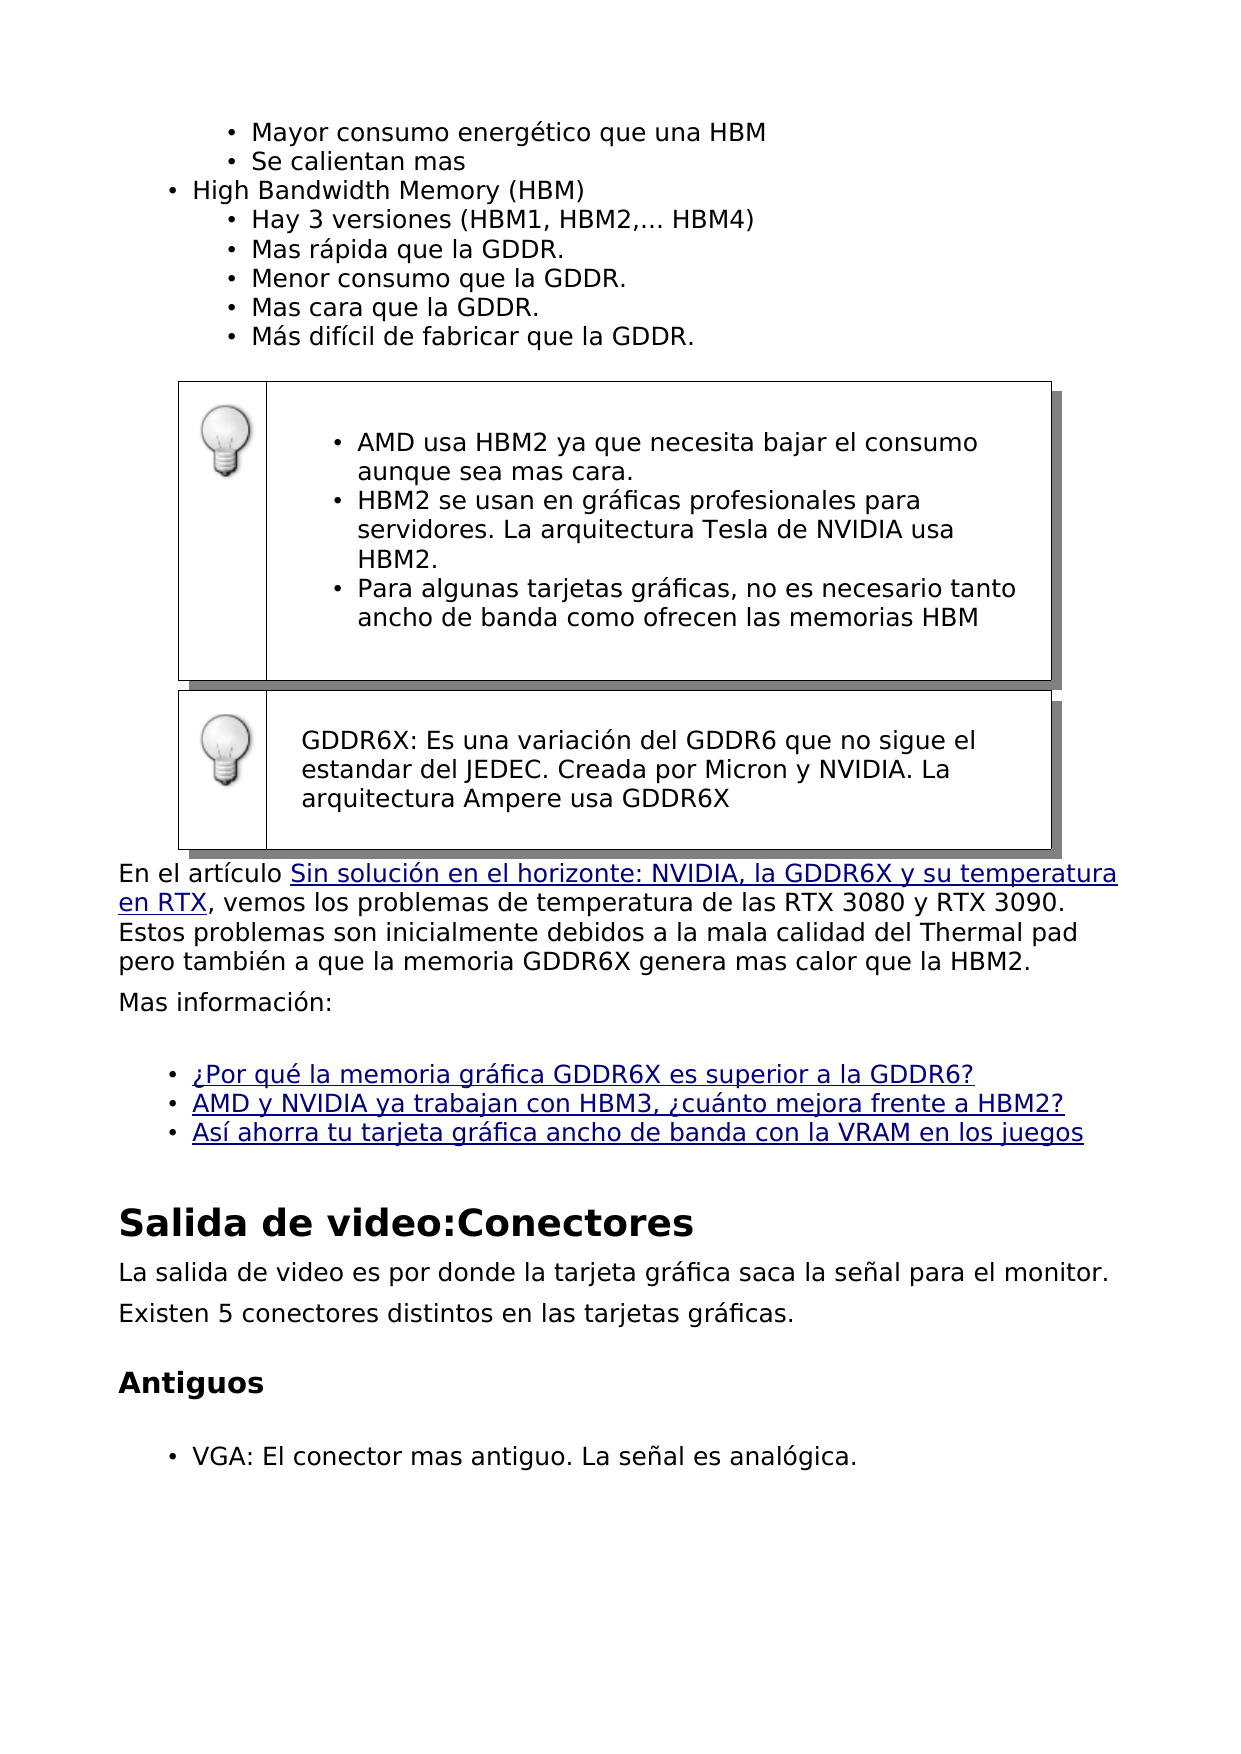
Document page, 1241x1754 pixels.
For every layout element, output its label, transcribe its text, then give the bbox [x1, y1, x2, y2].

subtitle Salida de video:Conectores [118, 1202, 1122, 1245]
text Existen 5 conectores distintos en las tarjetas gráficas. [118, 1299, 1122, 1329]
list Mayor consumo energético que una HBM [236, 118, 1122, 147]
table_header [179, 382, 266, 679]
list High Bandwidth Memory (HBM) [177, 176, 1122, 206]
list Así ahorra tu tarjeta gráfica ancho de banda con la VRAM en los juegos [177, 1118, 1122, 1147]
list Mas rápida que la GDDR. [236, 235, 1122, 264]
picture [190, 404, 266, 480]
list ¿Por qué la memoria gráfica GDDR6X es superior a la GDDR6? [177, 1060, 1122, 1089]
list VGA: El conector mas antiguo. La señal es analógica. [177, 1442, 1122, 1471]
table_header AMD usa HBM2 ya que necesita bajar el consumo aunque sea mas cara. HBM2 se usan en gráficas profesionales para servidores. La arquitectura Tesla de NVIDIA usa HBM2. Para algunas tarjetas gráficas, no es necesario tanto ancho de banda como ofrecen las memorias HBM [267, 382, 1051, 679]
text En el artículo Sin solución en el horizonte: NVIDIA, la GDDR6X y su temperatura en RTX, vemos los problemas de temperatura de las RTX 3080 y RTX 3090. Estos problemas son inicialmente debidos a la mala calidad del Thermal pad pero también a que la memoria GDDR6X genera mas calor que la HBM2. [118, 859, 1122, 976]
list Más difícil de fabricar que la GDDR. [236, 322, 1122, 351]
subtitle Antiguos [118, 1366, 1122, 1400]
text La salida de video es por donde la tarjeta gráfica saca la señal para el monitor. [118, 1258, 1122, 1287]
list Mas cara que la GDDR. [236, 293, 1122, 322]
list Hay 3 versiones (HBM1, HBM2,... HBM4) [236, 206, 1122, 235]
list Se calientan mas [236, 147, 1122, 176]
list Menor consumo que la GDDR. [236, 264, 1122, 293]
picture [190, 714, 266, 789]
table_header GDDR6X: Es una variación del GDDR6 que no sigue el estandar del JEDEC. Creada por Micron y NVIDIA. La arquitectura Ampere usa GDDR6X [267, 691, 1051, 849]
list AMD y NVIDIA ya trabajan con HBM3, ¿cuánto mejora frente a HBM2? [177, 1089, 1122, 1118]
text Mas información: [118, 989, 1122, 1018]
table_header [179, 691, 266, 849]
